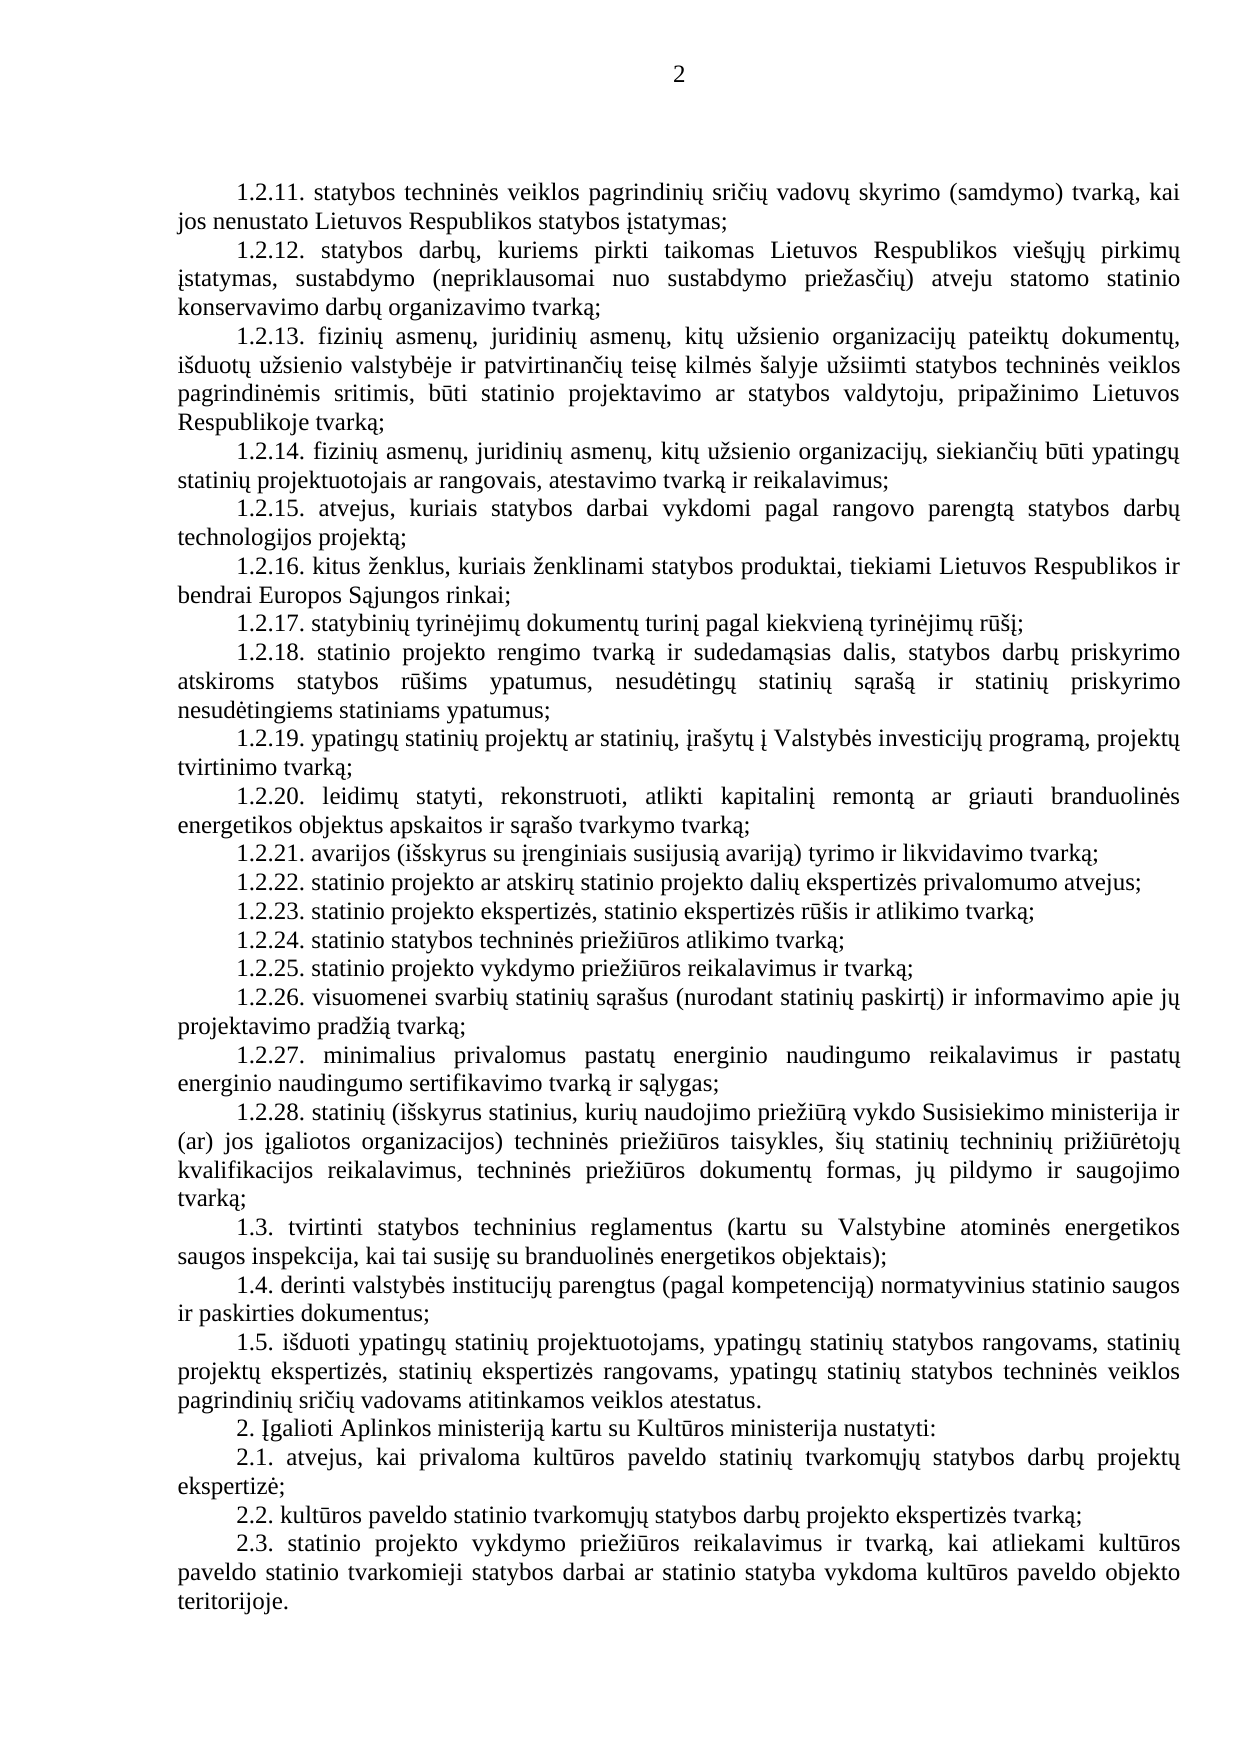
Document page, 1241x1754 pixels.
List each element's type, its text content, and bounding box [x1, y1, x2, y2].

text 1.5. išduoti ypatingų statinių projektuotojams, ypatingų statinių statybos rangovams, statinių projektų ekspertizės, statinių ekspertizės rangovams, ypatingų statinių statybos techninės veiklos pagrindinių sričių vadovams atitinkamos veiklos atestatus. [177, 1327, 1181, 1413]
text 1.2.27. minimalius privalomus pastatų energinio naudingumo reikalavimus ir pastatų energinio naudingumo sertifikavimo tvarką ir sąlygas; [177, 1040, 1181, 1097]
text 1.2.25. statinio projekto vykdymo priežiūros reikalavimus ir tvarką; [177, 953, 1181, 982]
text 2.2. kultūros paveldo statinio tvarkomųjų statybos darbų projekto ekspertizės tvarką; [177, 1500, 1181, 1528]
text 1.2.17. statybinių tyrinėjimų dokumentų turinį pagal kiekvieną tyrinėjimų rūšį; [177, 608, 1181, 637]
text 1.2.15. atvejus, kuriais statybos darbai vykdomi pagal rangovo parengtą statybos darbų technologijos projektą; [177, 493, 1181, 551]
text 2.1. atvejus, kai privaloma kultūros paveldo statinių tvarkomųjų statybos darbų projektų ekspertizė; [177, 1442, 1181, 1500]
text 1.2.28. statinių (išskyrus statinius, kurių naudojimo priežiūrą vykdo Susisiekimo ministerija ir (ar) jos įgaliotos organizacijos) techninės priežiūros taisykles, šių statinių techninių prižiūrėtojų kvalifikacijos reikalavimus, techninės priežiūros dokumentų formas, jų pildymo ir saugojimo tvarką; [177, 1097, 1181, 1212]
text 1.4. derinti valstybės institucijų parengtus (pagal kompetenciją) normatyvinius statinio saugos ir paskirties dokumentus; [177, 1270, 1181, 1327]
text 1.2.23. statinio projekto ekspertizės, statinio ekspertizės rūšis ir atlikimo tvarką; [177, 896, 1181, 925]
text 2.3. statinio projekto vykdymo priežiūros reikalavimus ir tvarką, kai atliekami kultūros paveldo statinio tvarkomieji statybos darbai ar statinio statyba vykdoma kultūros paveldo objekto teritorijoje. [177, 1528, 1181, 1615]
text 1.2.21. avarijos (išskyrus su įrenginiais susijusią avariją) tyrimo ir likvidavimo tvarką; [177, 838, 1181, 867]
text 2. Įgalioti Aplinkos ministeriją kartu su Kultūros ministerija nustatyti: [177, 1413, 1181, 1442]
text 1.3. tvirtinti statybos techninius reglamentus (kartu su Valstybine atominės energetikos saugos inspekcija, kai tai susiję su branduolinės energetikos objektais); [177, 1212, 1181, 1270]
text 1.2.12. statybos darbų, kuriems pirkti taikomas Lietuvos Respublikos viešųjų pirkimų įstatymas, sustabdymo (nepriklausomai nuo sustabdymo priežasčių) atveju statomo statinio konservavimo darbų organizavimo tvarką; [177, 235, 1181, 321]
text 1.2.16. kitus ženklus, kuriais ženklinami statybos produktai, tiekiami Lietuvos Respublikos ir bendrai Europos Sąjungos rinkai; [177, 551, 1181, 608]
text 1.2.14. fizinių asmenų, juridinių asmenų, kitų užsienio organizacijų, siekiančių būti ypatingų statinių projektuotojais ar rangovais, atestavimo tvarką ir reikalavimus; [177, 436, 1181, 493]
text 1.2.11. statybos techninės veiklos pagrindinių sričių vadovų skyrimo (samdymo) tvarką, kai jos nenustato Lietuvos Respublikos statybos įstatymas; [177, 177, 1181, 235]
text 1.2.22. statinio projekto ar atskirų statinio projekto dalių ekspertizės privalomumo atvejus; [177, 867, 1181, 896]
text 1.2.18. statinio projekto rengimo tvarką ir sudedamąsias dalis, statybos darbų priskyrimo atskiroms statybos rūšims ypatumus, nesudėtingų statinių sąrašą ir statinių priskyrimo nesudėtingiems statiniams ypatumus; [177, 637, 1181, 723]
text 1.2.20. leidimų statyti, rekonstruoti, atlikti kapitalinį remontą ar griauti branduolinės energetikos objektus apskaitos ir sąrašo tvarkymo tvarką; [177, 781, 1181, 838]
text 1.2.19. ypatingų statinių projektų ar statinių, įrašytų į Valstybės investicijų programą, projektų tvirtinimo tvarką; [177, 723, 1181, 781]
text 1.2.13. fizinių asmenų, juridinių asmenų, kitų užsienio organizacijų pateiktų dokumentų, išduotų užsienio valstybėje ir patvirtinančių teisę kilmės šalyje užsiimti statybos techninės veiklos pagrindinėmis sritimis, būti statinio projektavimo ar statybos valdytoju, pripažinimo Lietuvos Respublikoje tvarką; [177, 321, 1181, 436]
text 1.2.26. visuomenei svarbių statinių sąrašus (nurodant statinių paskirtį) ir informavimo apie jų projektavimo pradžią tvarką; [177, 982, 1181, 1040]
text 1.2.24. statinio statybos techninės priežiūros atlikimo tvarką; [177, 925, 1181, 953]
